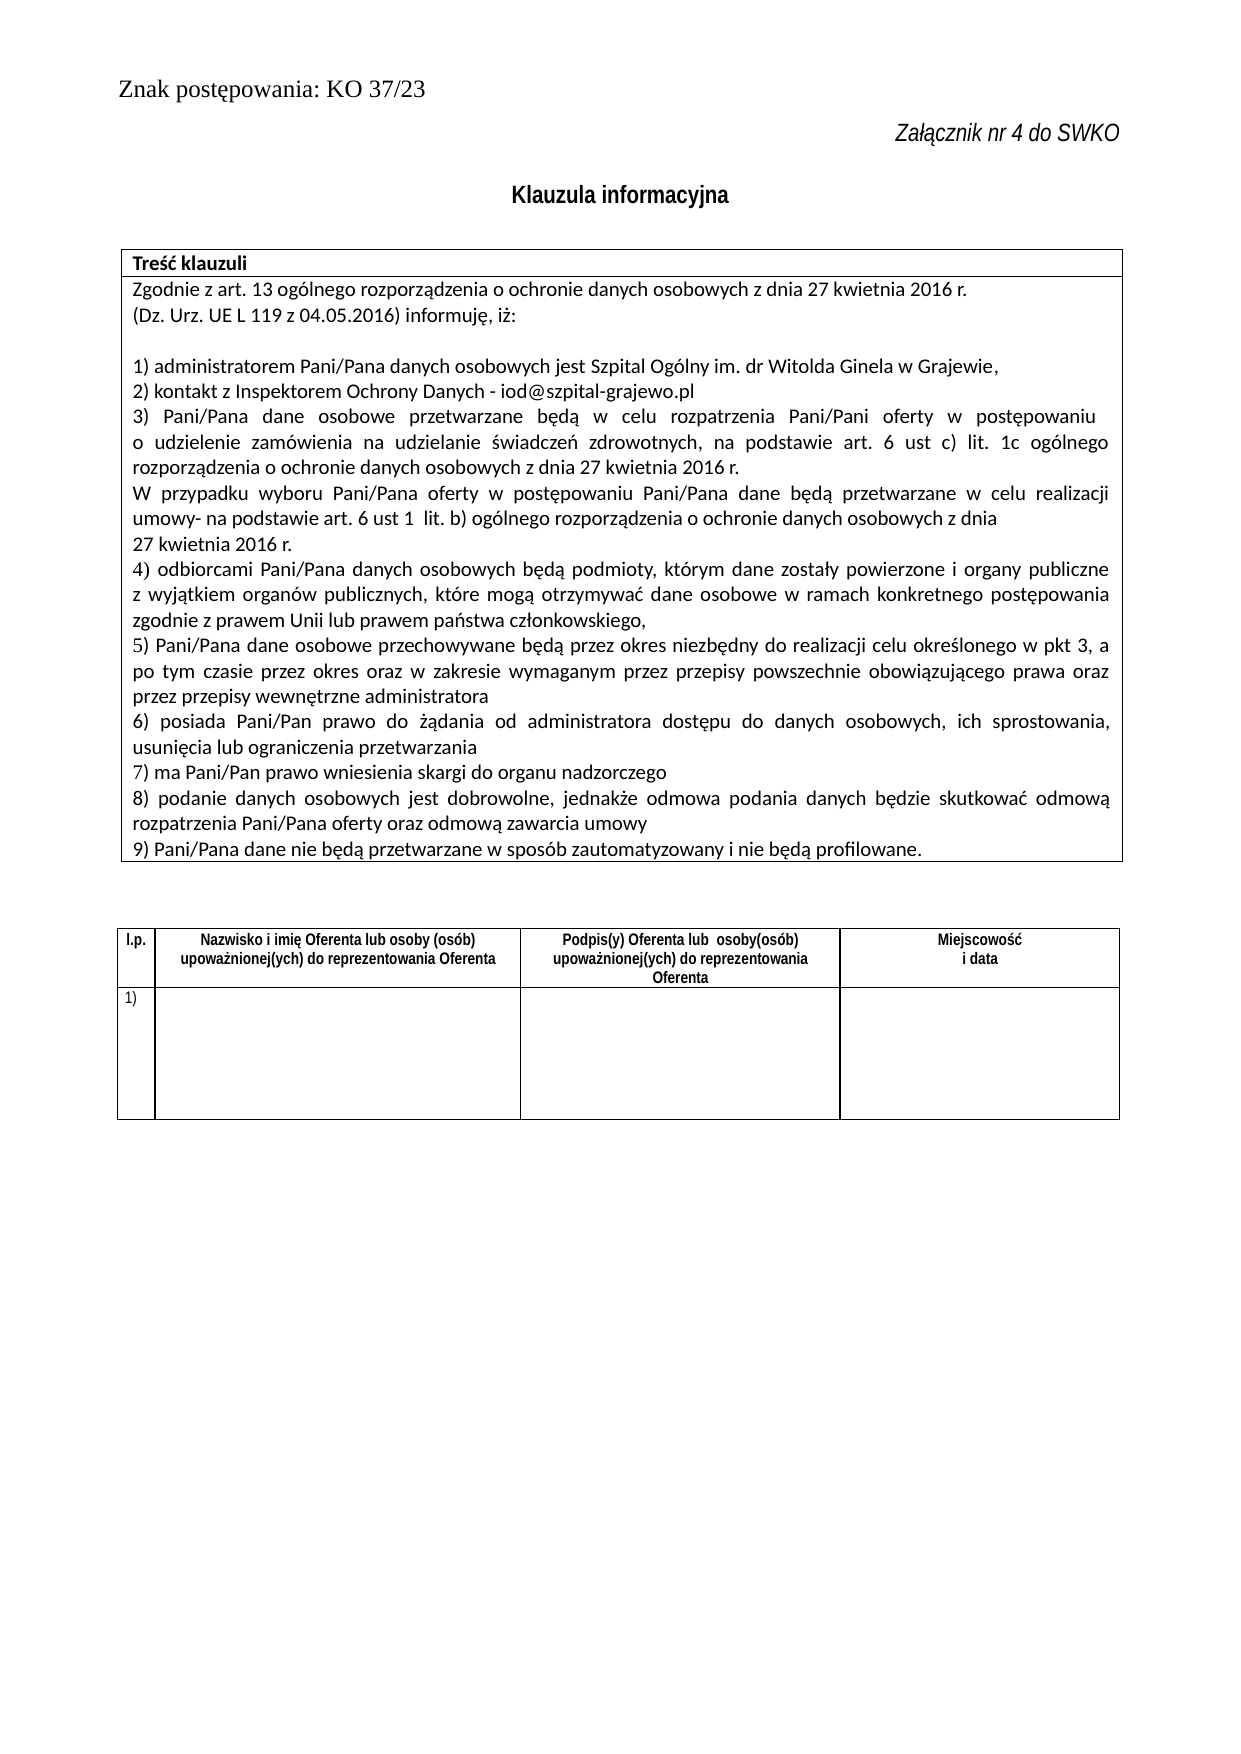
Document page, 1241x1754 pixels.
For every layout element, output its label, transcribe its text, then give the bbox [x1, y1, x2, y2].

table_cell [156, 988, 520, 1119]
table_header Nazwisko i imię Oferenta lub osoby (osób) upoważnionej(ych) do reprezentowania Oferenta [156, 929, 520, 987]
table_cell Zgodnie z art. 13 ogólnego rozporządzenia o ochronie danych osobowych z dnia 27 kwietnia 2016 r. (Dz. Urz. UE L 119 z 04.05.2016) informuję, iż: 1) administratorem Pani/Pana danych osobowych jest Szpital Ogólny im. dr Witolda Ginela w Grajewie, 2) kontakt z Inspektorem Ochrony Danych - iod@szpital-grajewo.pl 3) Pani/Pana dane osobowe przetwarzane będą w celu rozpatrzenia Pani/Pani oferty w postępowaniu o udzielenie zamówienia na udzielanie świadczeń zdrowotnych, na podstawie art. 6 ust c) lit. 1c ogólnego rozporządzenia o ochronie danych osobowych z dnia 27 kwietnia 2016 r. W przypadku wyboru Pani/Pana oferty w postępowaniu Pani/Pana dane będą przetwarzane w celu realizacji umowy- na podstawie art. 6 ust 1 lit. b) ogólnego rozporządzenia o ochronie danych osobowych z dnia 27 kwietnia 2016 r. 4) odbiorcami Pani/Pana danych osobowych będą podmioty, którym dane zostały powierzone i organy publiczne z wyjątkiem organów publicznych, które mogą otrzymywać dane osobowe w ramach konkretnego postępowania zgodnie z prawem Unii lub prawem państwa członkowskiego, 5) Pani/Pana dane osobowe przechowywane będą przez okres niezbędny do realizacji celu określonego w pkt 3, a po tym czasie przez okres oraz w zakresie wymaganym przez przepisy powszechnie obowiązującego prawa oraz przez przepisy wewnętrzne administratora 6) posiada Pani/Pan prawo do żądania od administratora dostępu do danych osobowych, ich sprostowania, usunięcia lub ograniczenia przetwarzania 7) ma Pani/Pan prawo wniesienia skargi do organu nadzorczego 8) podanie danych osobowych jest dobrowolne, jednakże odmowa podania danych będzie skutkować odmową rozpatrzenia Pani/Pana oferty oraz odmową zawarcia umowy 9) Pani/Pana dane nie będą przetwarzane w sposób zautomatyzowany i nie będą profilowane. [122, 277, 1122, 861]
table_header Treść klauzuli [122, 250, 1122, 276]
table_cell 1) [118, 988, 154, 1119]
table_header Podpis(y) Oferenta lub osoby(osób) upoważnionej(ych) do reprezentowania Oferenta [521, 929, 839, 987]
table_header Miejscowość i data [841, 929, 1119, 987]
text Załącznik nr 4 do SWKO [118, 118, 1122, 147]
table_header l.p. [118, 929, 154, 987]
text Klauzula informacyjna [118, 180, 1122, 208]
table_cell [841, 988, 1119, 1119]
table_cell [521, 988, 839, 1119]
